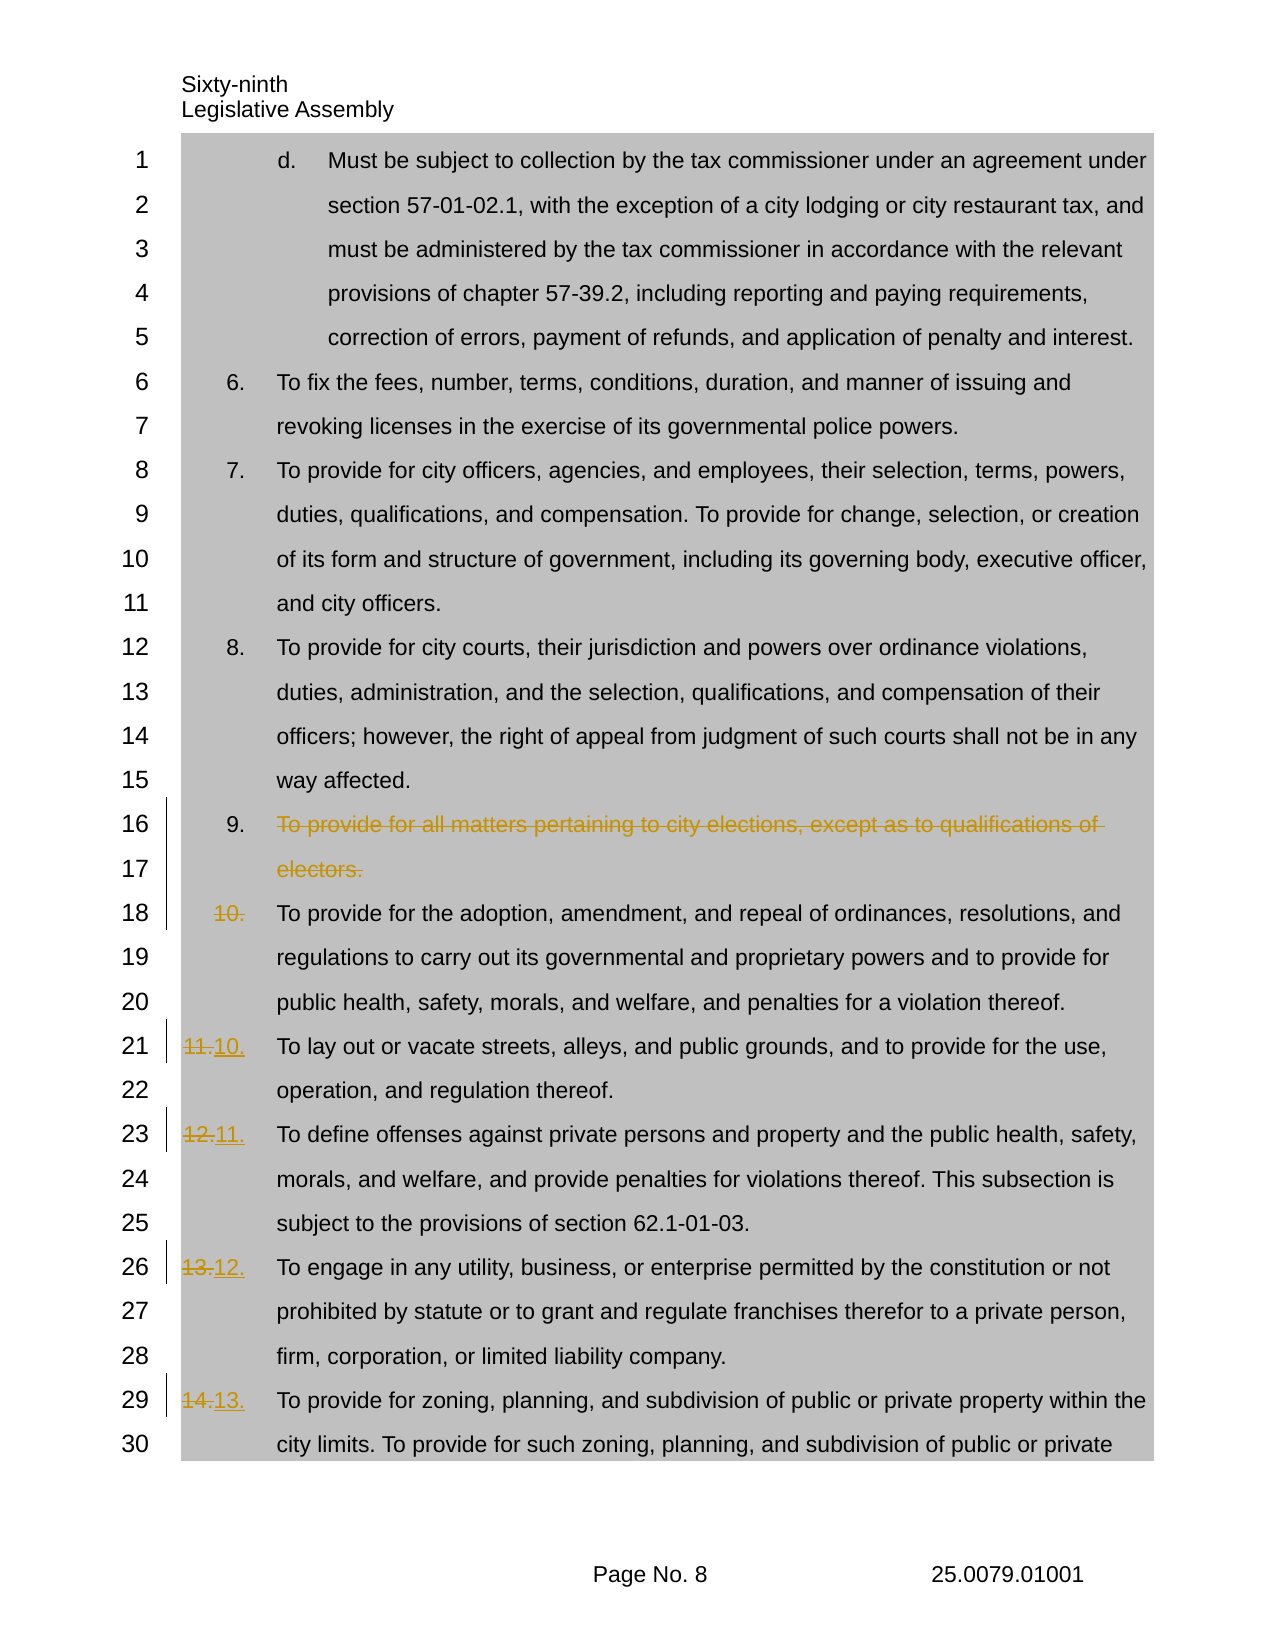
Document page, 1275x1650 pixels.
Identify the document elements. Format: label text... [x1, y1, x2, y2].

text d. Must be subject to collection by the tax commissioner under an agreement under section 57‑01‑02.1, with the exception of a city lodging or city restaurant tax, and must be administered by the tax commissioner in accordance with the relevant provisions of chapter 57‑39.2, including reporting and paying requirements, correction of errors, payment of refunds, and application of penalty and interest. [181, 133, 1154, 355]
text 13. To provide for zoning, planning, and subdivision of public or private property within the city limits. To provide for such zoning, planning, and subdivision of public or private [181, 1373, 1154, 1461]
text 7. To provide for city officers, agencies, and employees, their selection, terms, powers, duties, qualifications, and compensation. To provide for change, selection, or creation of its form and structure of government, including its governing body, executive officer, and city officers. [181, 443, 1154, 620]
text 11. To define offenses against private persons and property and the public health, safety, morals, and welfare, and provide penalties for violations thereof. This subsection is subject to the provisions of section 62.1‑01‑03. [181, 1107, 1154, 1240]
text 12. To engage in any utility, business, or enterprise permitted by the constitution or not prohibited by statute or to grant and regulate franchises therefor to a private person, firm, corporation, or limited liability company. [181, 1240, 1154, 1373]
text 9. [181, 797, 1154, 886]
text To provide for the adoption, amendment, and repeal of ordinances, resolutions, and regulations to carry out its governmental and proprietary powers and to provide for public health, safety, morals, and welfare, and penalties for a violation thereof. [181, 886, 1154, 1019]
text 6. To fix the fees, number, terms, conditions, duration, and manner of issuing and revoking licenses in the exercise of its governmental police powers. [181, 355, 1154, 443]
text 10. To lay out or vacate streets, alleys, and public grounds, and to provide for the use, operation, and regulation thereof. [181, 1019, 1154, 1107]
text 8. To provide for city courts, their jurisdiction and powers over ordinance violations, duties, administration, and the selection, qualifications, and compensation of their officers; however, the right of appeal from judgment of such courts shall not be in any way affected. [181, 620, 1154, 797]
